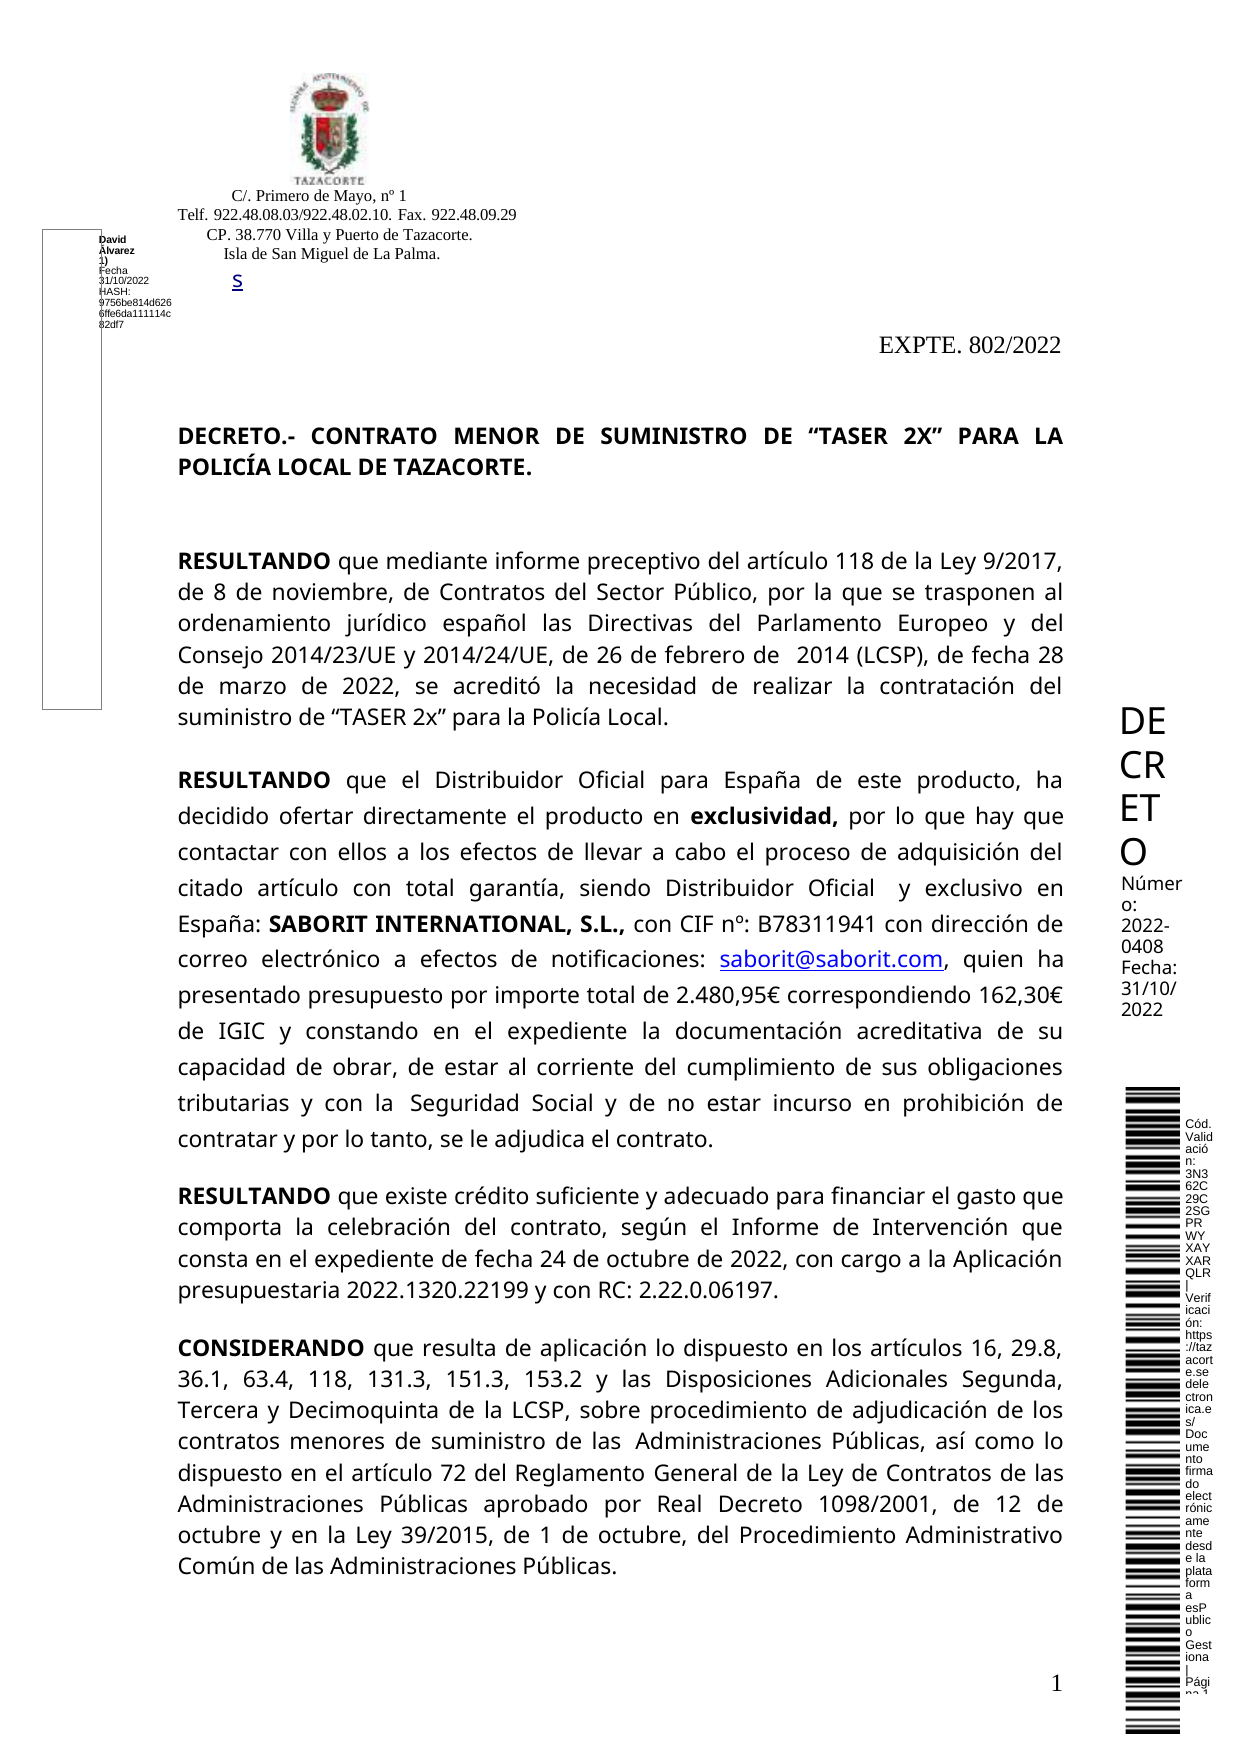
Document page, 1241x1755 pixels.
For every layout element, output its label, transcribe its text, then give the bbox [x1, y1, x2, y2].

text [1117, 698, 1185, 1045]
text RESULTANDO que el Distribuidor Oficial para España de este producto, ha decidido ofertar directamente el producto en exclusividad, por lo que hay que contactar con ellos a los efectos de llevar a cabo el proceso de adquisición del citado artículo con total garantía, siendo Distribuidor Oficial y exclusivo en España: SABORIT INTERNATIONAL, S.L., con CIF nº: B78311941 con dirección de correo electrónico a efectos de notificaciones: saborit@saborit.com, quien ha presentado presupuesto por importe total de 2.480,95€ correspondiendo 162,30€ de IGIC y constando en el expediente la documentación acreditativa de su capacidad de obrar, de estar al corriente del cumplimiento de sus obligaciones tributarias y con la Seguridad Social y de no estar incurso en prohibición de contratar y por lo tanto, se le adjudica el contrato. [177, 764, 1064, 1154]
text Cód. Validación: 3N362C29C2SGPRWYXAYXARQLR | Verificación: https://tazacorte.sedelectronica.es/ Documento firmado electrónicamente desde la plataforma esPublico Gestiona | Página 1 de 4 [1185, 1119, 1213, 1694]
subtitle 1 [37, 1668, 1064, 1696]
subtitle DECRETO.- CONTRATO MENOR DE SUMINISTRO DE “TASER 2X” PARA LA POLICÍA LOCAL DE TAZACORTE. [177, 420, 1064, 482]
text DECRETO [1119, 700, 1185, 874]
text RESULTANDO que existe crédito suficiente y adecuado para financiar el gasto que comporta la celebración del contrato, según el Informe de Intervención que consta en el expediente de fecha 24 de octubre de 2022, con cargo a la Aplicación presupuestaria 2022.1320.22199 y con RC: 2.22.0.06197. [177, 1180, 1064, 1305]
text RESULTANDO que mediante informe preceptivo del artículo 118 de la Ley 9/2017, de 8 de noviembre, de Contratos del Sector Público, por la que se trasponen al ordenamiento jurídico español las Directivas del Parlamento Europeo y del Consejo 2014/23/UE y 2014/24/UE, de 26 de febrero de 2014 (LCSP), de fecha 28 de marzo de 2022, se acreditó la necesidad de realizar la contratación del suministro de “TASER 2x” para la Policía Local. [177, 545, 1064, 732]
text Número: 2022-0408 Fecha: 31/10/2022 [1121, 874, 1185, 1021]
text CONSIDERANDO que resulta de aplicación lo dispuesto en los artículos 16, 29.8, 36.1, 63.4, 118, 131.3, 151.3, 153.2 y las Disposiciones Adicionales Segunda, Tercera y Decimoquinta de la LCSP, sobre procedimiento de adjudicación de los contratos menores de suministro de las Administraciones Públicas, así como lo dispuesto en el artículo 72 del Reglamento General de la Ley de Contratos de las Administraciones Públicas aprobado por Real Decreto 1098/2001, de 12 de octubre y en la Ley 39/2015, de 1 de octubre, del Procedimiento Administrativo Común de las Administraciones Públicas. [177, 1332, 1064, 1582]
